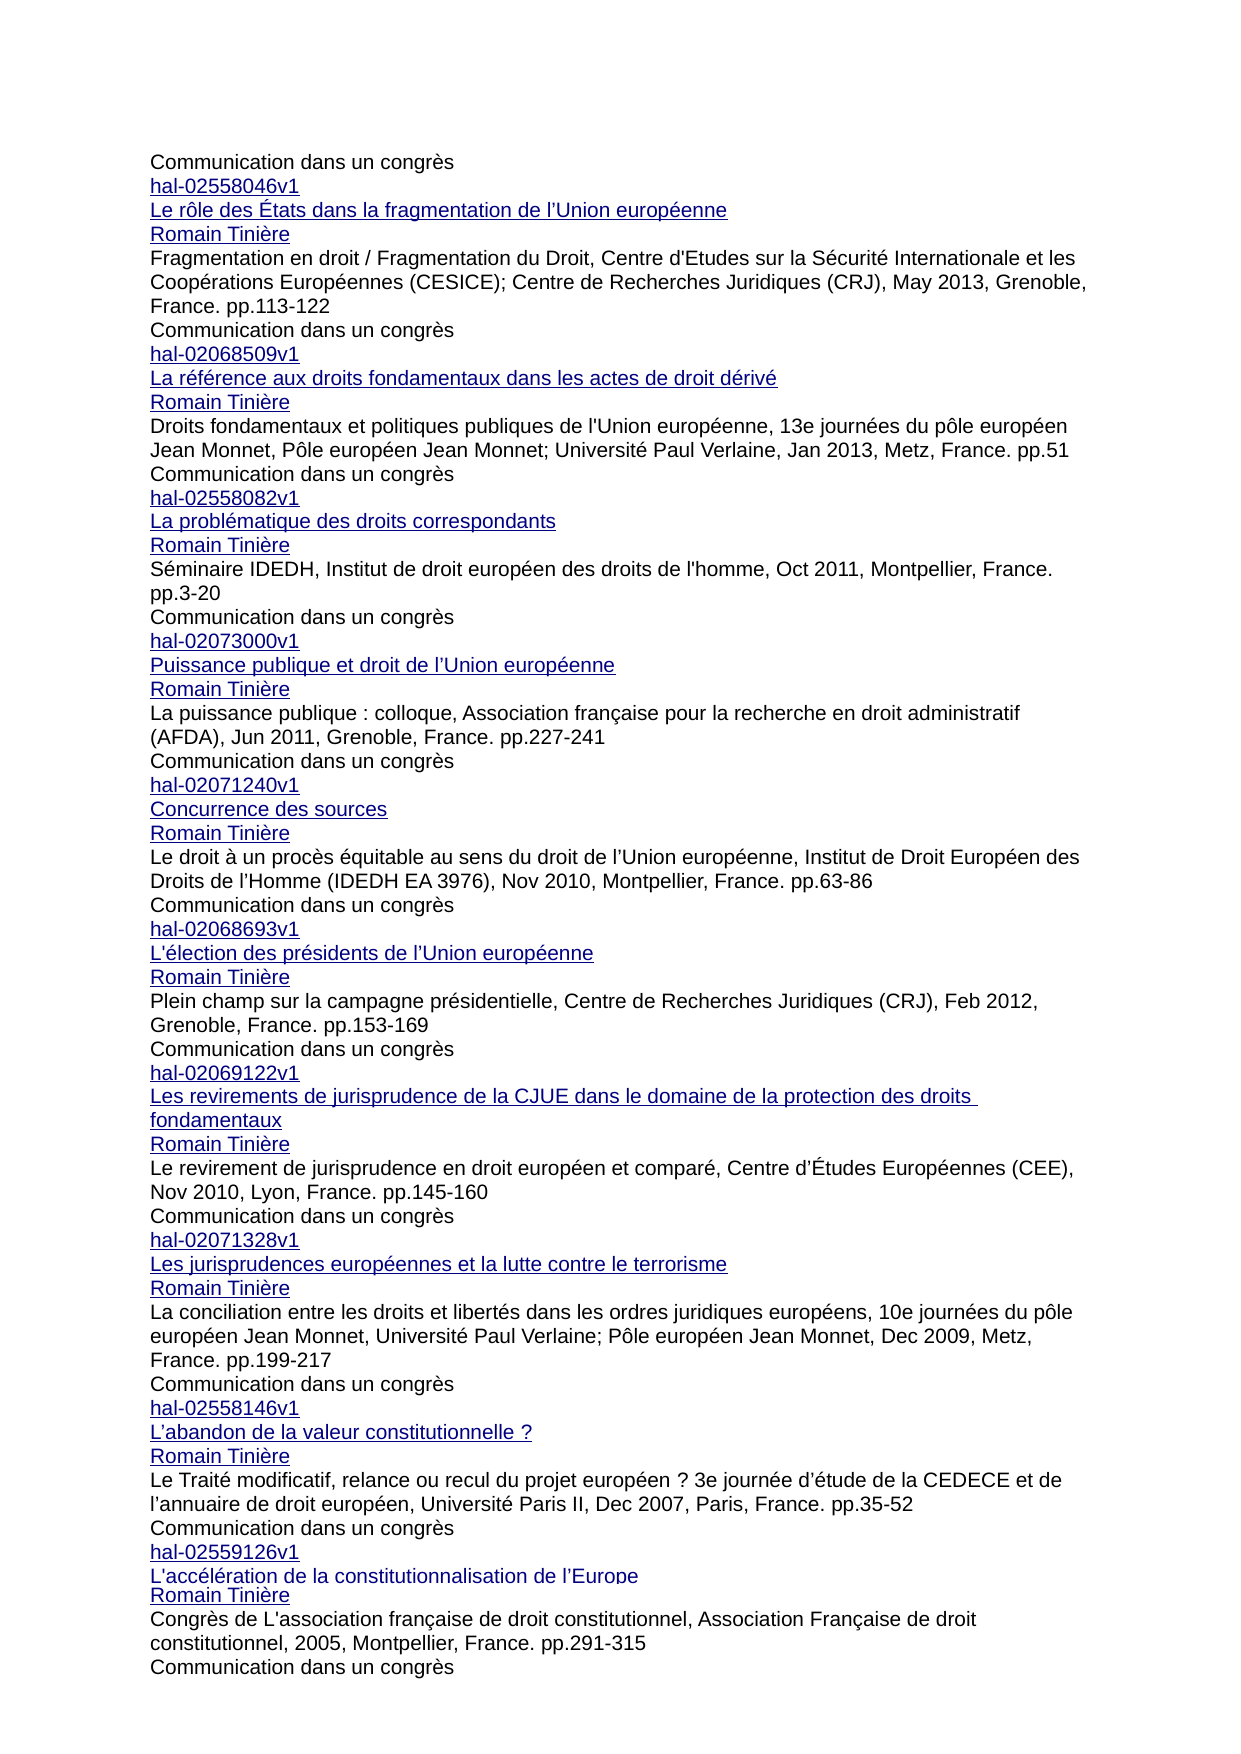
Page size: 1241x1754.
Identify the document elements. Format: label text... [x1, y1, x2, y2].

table_cell L'accélération de la constitutionnalisation de l’Europe Romain Tinière Congrès de L'association française de droit constitutionnel, Association Française de droit constitutionnel, 2005, Montpellier, France. pp.291-315 Communication dans un congrès [150, 1564, 1090, 1679]
table_cell Puissance publique et droit de l’Union européenne Romain Tinière La puissance publique : colloque, Association française pour la recherche en droit administratif (AFDA), Jun 2011, Grenoble, France. pp.227-241 Communication dans un congrès hal-02071240v1 [150, 653, 1090, 797]
table_cell L’abandon de la valeur constitutionnelle ? Romain Tinière Le Traité modificatif, relance ou recul du projet européen ? 3e journée d’étude de la CEDECE et de l’annuaire de droit européen, Université Paris II, Dec 2007, Paris, France. pp.35-52 Communication dans un congrès hal-02559126v1 [150, 1420, 1090, 1563]
table_cell Communication dans un congrès hal-02558046v1 [150, 150, 1090, 198]
table_cell La référence aux droits fondamentaux dans les actes de droit dérivé Romain Tinière Droits fondamentaux et politiques publiques de l'Union européenne, 13e journées du pôle européen Jean Monnet, Pôle européen Jean Monnet; Université Paul Verlaine, Jan 2013, Metz, France. pp.51 Communication dans un congrès hal-02558082v1 [150, 366, 1090, 509]
table_cell La problématique des droits correspondants Romain Tinière Séminaire IDEDH, Institut de droit européen des droits de l'homme, Oct 2011, Montpellier, France. pp.3-20 Communication dans un congrès hal-02073000v1 [150, 509, 1090, 653]
table_cell Concurrence des sources Romain Tinière Le droit à un procès équitable au sens du droit de l’Union européenne, Institut de Droit Européen des Droits de l’Homme (IDEDH EA 3976), Nov 2010, Montpellier, France. pp.63-86 Communication dans un congrès hal-02068693v1 [150, 797, 1090, 941]
table_cell Les jurisprudences européennes et la lutte contre le terrorisme Romain Tinière La conciliation entre les droits et libertés dans les ordres juridiques européens, 10e journées du pôle européen Jean Monnet, Université Paul Verlaine; Pôle européen Jean Monnet, Dec 2009, Metz, France. pp.199-217 Communication dans un congrès hal-02558146v1 [150, 1252, 1090, 1420]
table_cell Les revirements de jurisprudence de la CJUE dans le domaine de la protection des droits fondamentaux Romain Tinière Le revirement de jurisprudence en droit européen et comparé, Centre d’Études Européennes (CEE), Nov 2010, Lyon, France. pp.145-160 Communication dans un congrès hal-02071328v1 [150, 1084, 1090, 1252]
table_cell L'élection des présidents de l’Union européenne Romain Tinière Plein champ sur la campagne présidentielle, Centre de Recherches Juridiques (CRJ), Feb 2012, Grenoble, France. pp.153-169 Communication dans un congrès hal-02069122v1 [150, 941, 1090, 1084]
table_cell Le rôle des États dans la fragmentation de l’Union européenne Romain Tinière Fragmentation en droit / Fragmentation du Droit, Centre d'Etudes sur la Sécurité Internationale et les Coopérations Européennes (CESICE); Centre de Recherches Juridiques (CRJ), May 2013, Grenoble, France. pp.113-122 Communication dans un congrès hal-02068509v1 [150, 198, 1090, 366]
